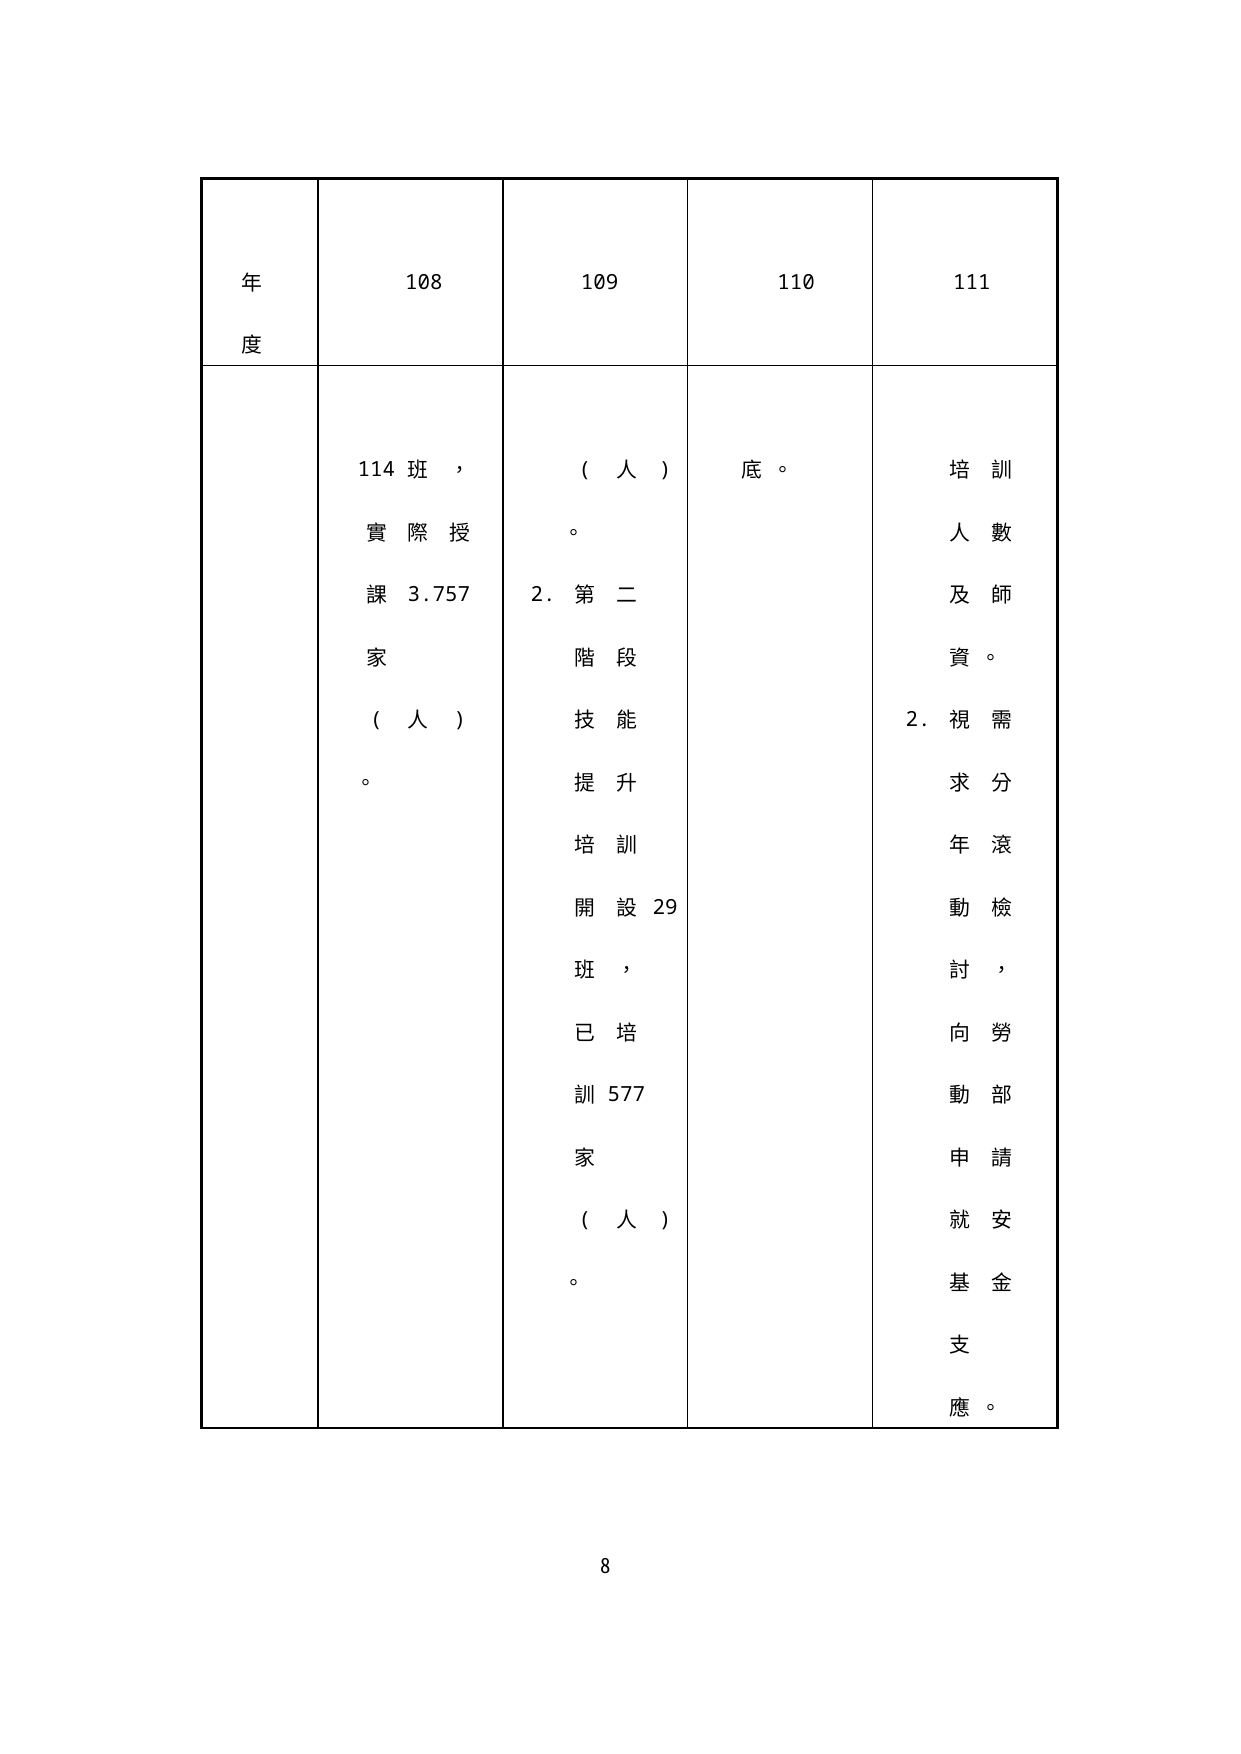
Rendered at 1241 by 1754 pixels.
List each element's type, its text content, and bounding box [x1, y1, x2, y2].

table_header 111 [873, 180, 1056, 365]
table_cell 培訓人數及師資。 2.視需求分年滾動檢討，向勞動部申請就安基金支應。 [873, 366, 1056, 1427]
table_cell 底。 [688, 366, 872, 1427]
table_cell 114班，實際授課3.757家(人)。 [319, 366, 502, 1427]
table_cell (人)。 2.第二階段技能提升培訓開設29班，已培訓577家(人)。 [504, 366, 687, 1427]
table_cell [203, 366, 317, 1427]
table_header 110 [688, 180, 872, 365]
table_header 108 [319, 180, 502, 365]
table_header 109 [504, 180, 687, 365]
table_header 年度 [203, 180, 317, 365]
